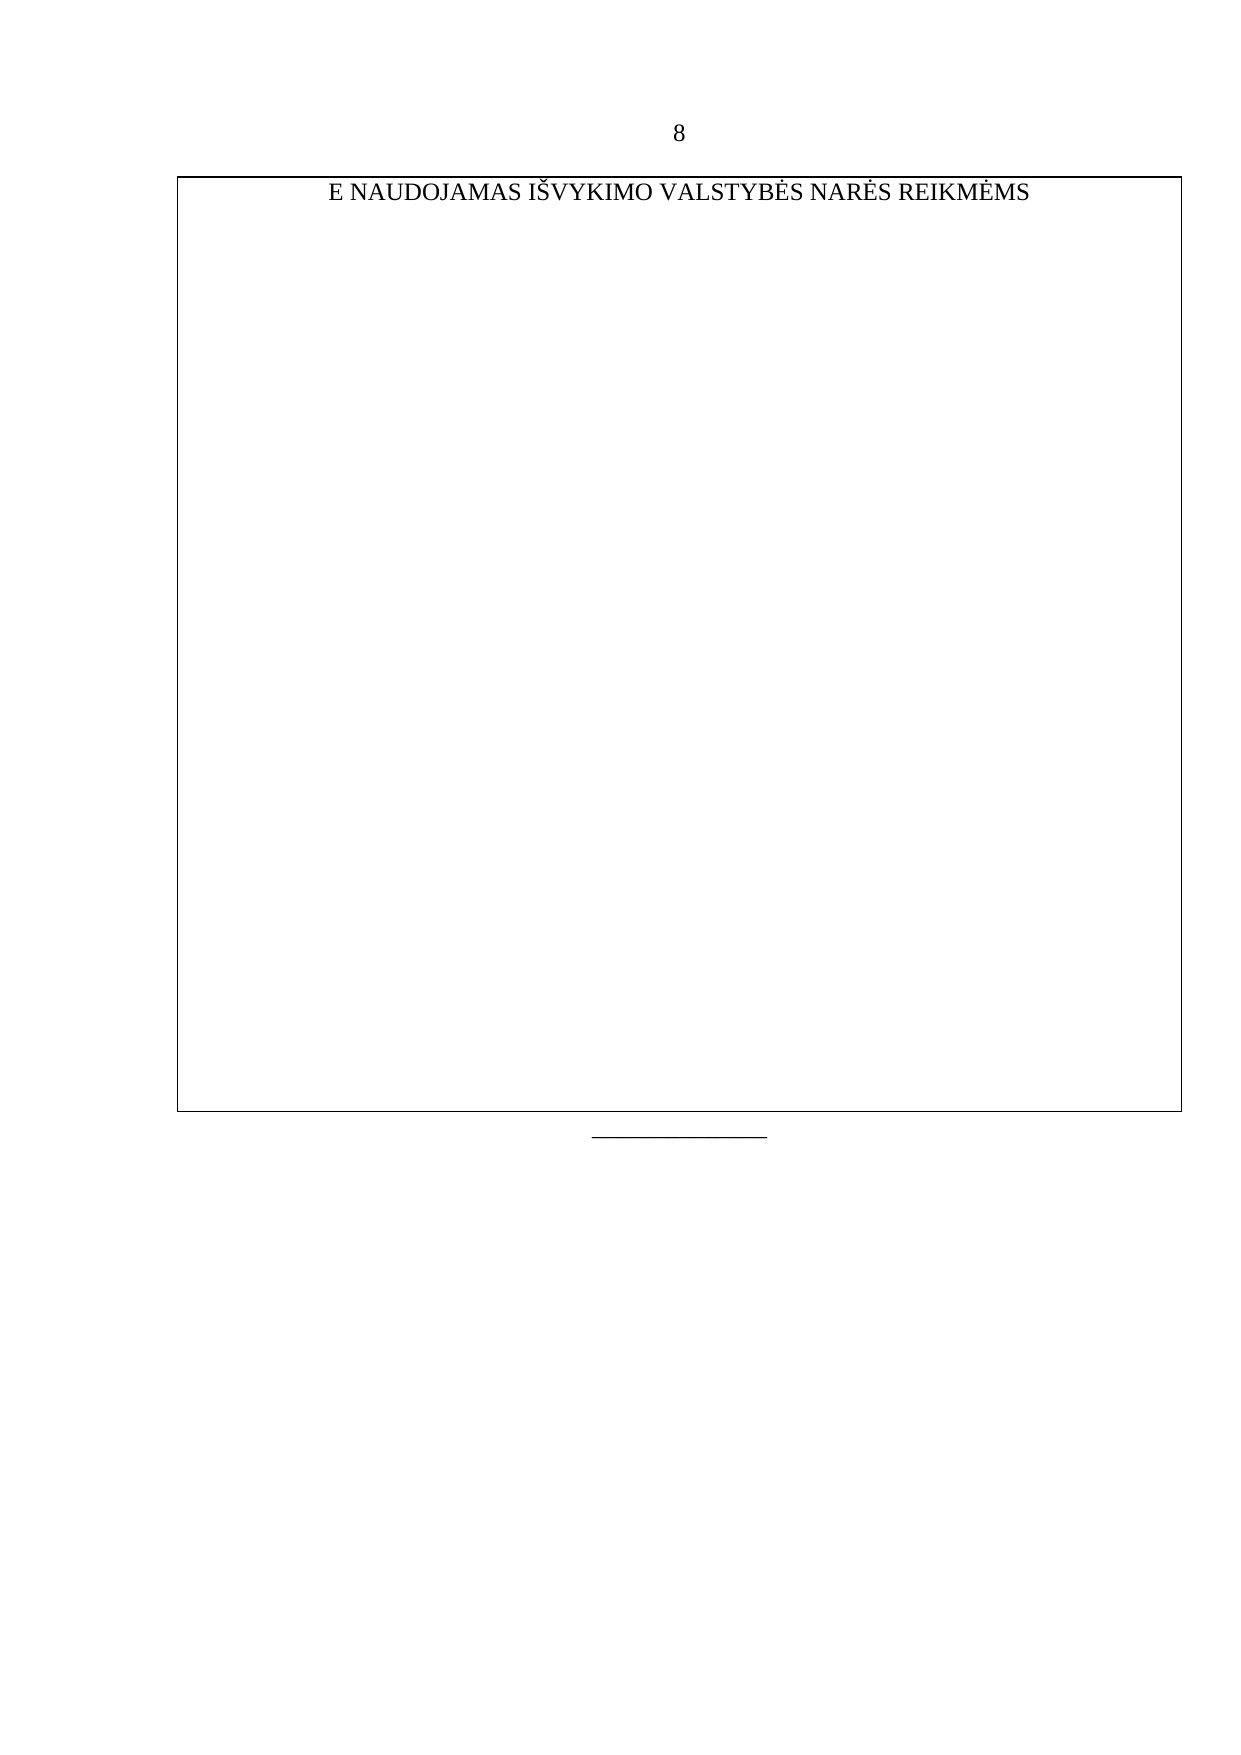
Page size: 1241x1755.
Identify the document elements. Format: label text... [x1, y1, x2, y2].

text ______________ [177, 1112, 1181, 1141]
table_header E NAUDOJAMAS IŠVYKIMO VALSTYBĖS NARĖS REIKMĖMS [178, 178, 1181, 1111]
